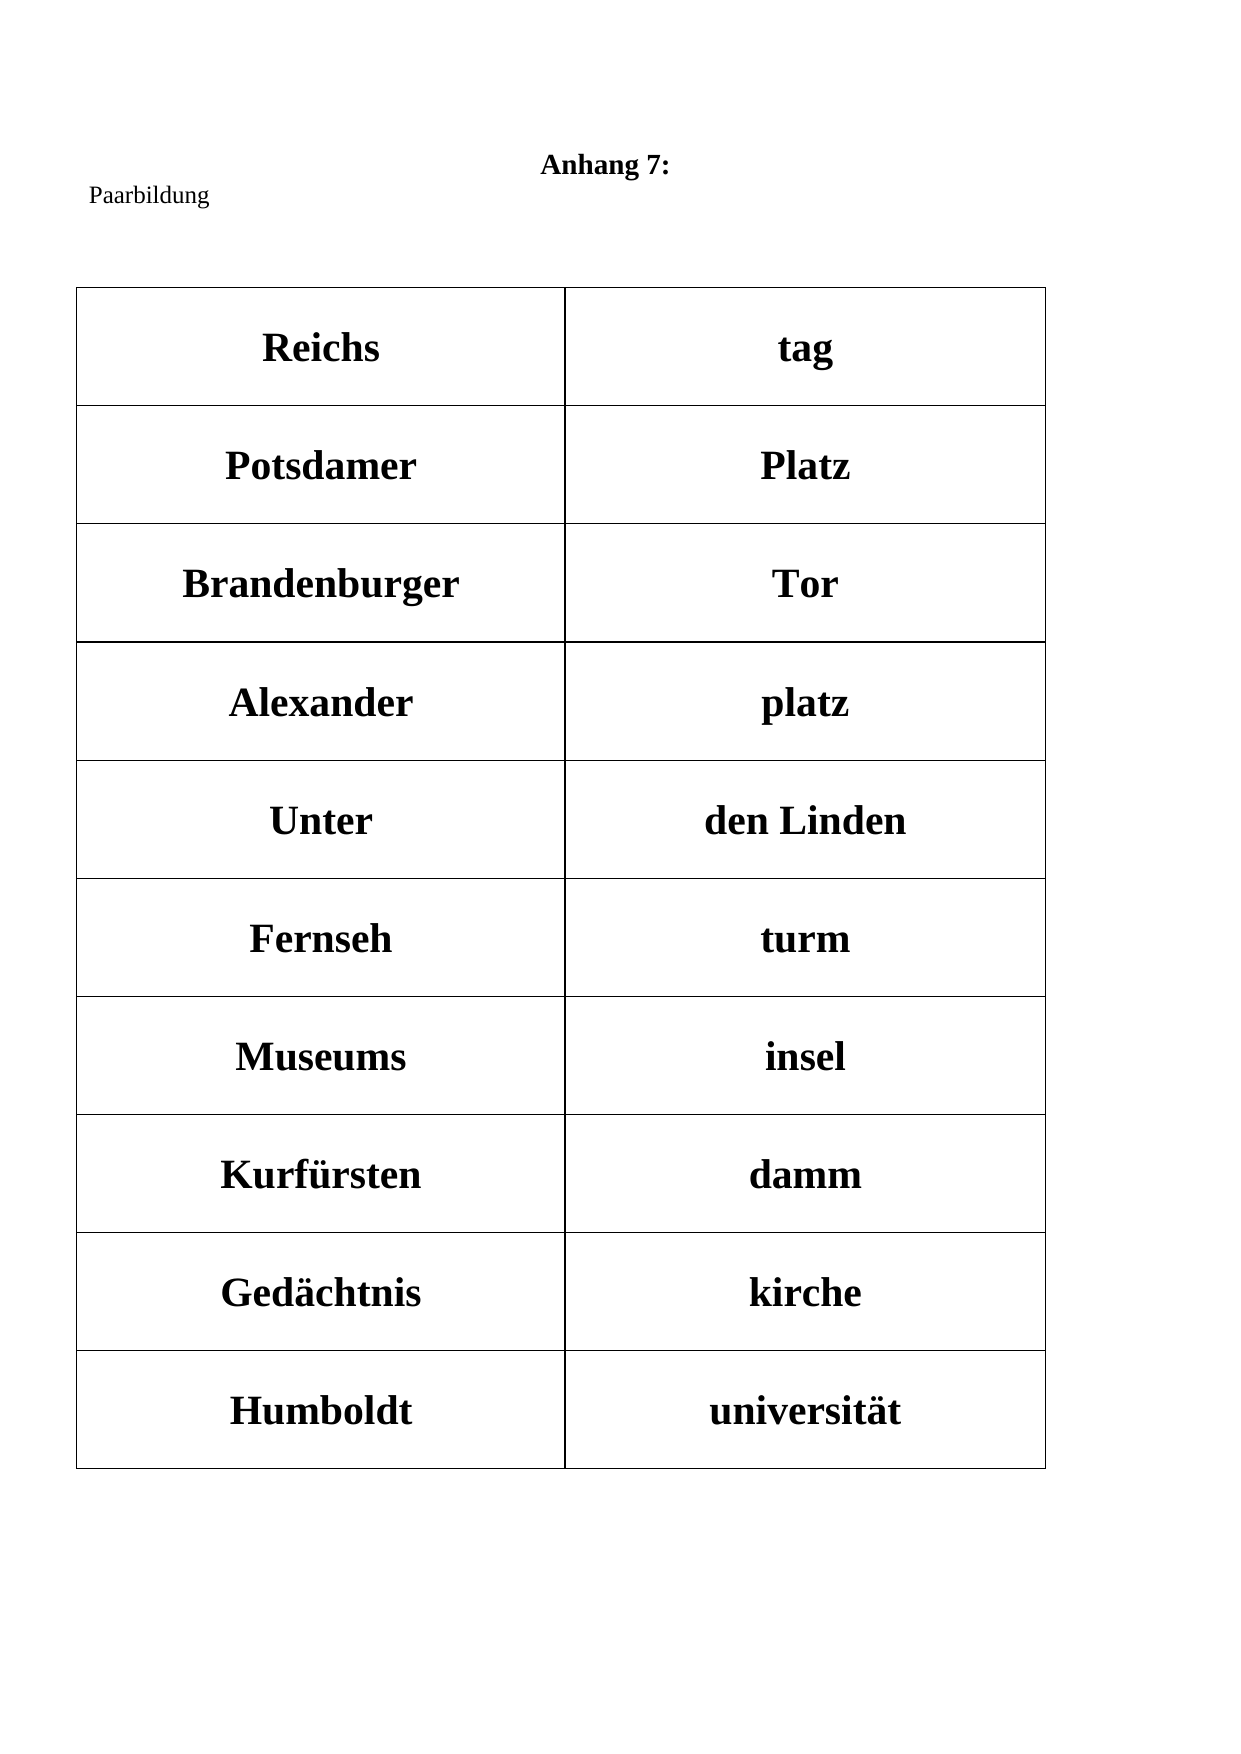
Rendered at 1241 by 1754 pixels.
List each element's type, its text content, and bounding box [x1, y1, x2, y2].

text Anhang 7: [89, 147, 1122, 180]
table_cell Gedächtnis [77, 1233, 564, 1350]
table_cell Kurfürsten [77, 1115, 564, 1232]
table_cell damm [566, 1115, 1045, 1232]
table_cell universität [566, 1351, 1045, 1468]
table_cell insel [566, 997, 1045, 1114]
table_cell den Linden [566, 761, 1045, 878]
table_header Reichs [77, 288, 564, 405]
table_cell Tor [566, 524, 1045, 641]
table_cell Museums [77, 997, 564, 1114]
table_cell turm [566, 879, 1045, 996]
table_cell kirche [566, 1233, 1045, 1350]
table_cell Fernseh [77, 879, 564, 996]
table_cell Alexander [77, 643, 564, 759]
table_cell platz [566, 643, 1045, 759]
table_cell Platz [566, 406, 1045, 523]
text Paarbildung [89, 180, 1122, 209]
table_header tag [566, 288, 1045, 405]
table_cell Brandenburger [77, 524, 564, 641]
table_cell Unter [77, 761, 564, 878]
table_cell Potsdamer [77, 406, 564, 523]
table_cell Humboldt [77, 1351, 564, 1468]
